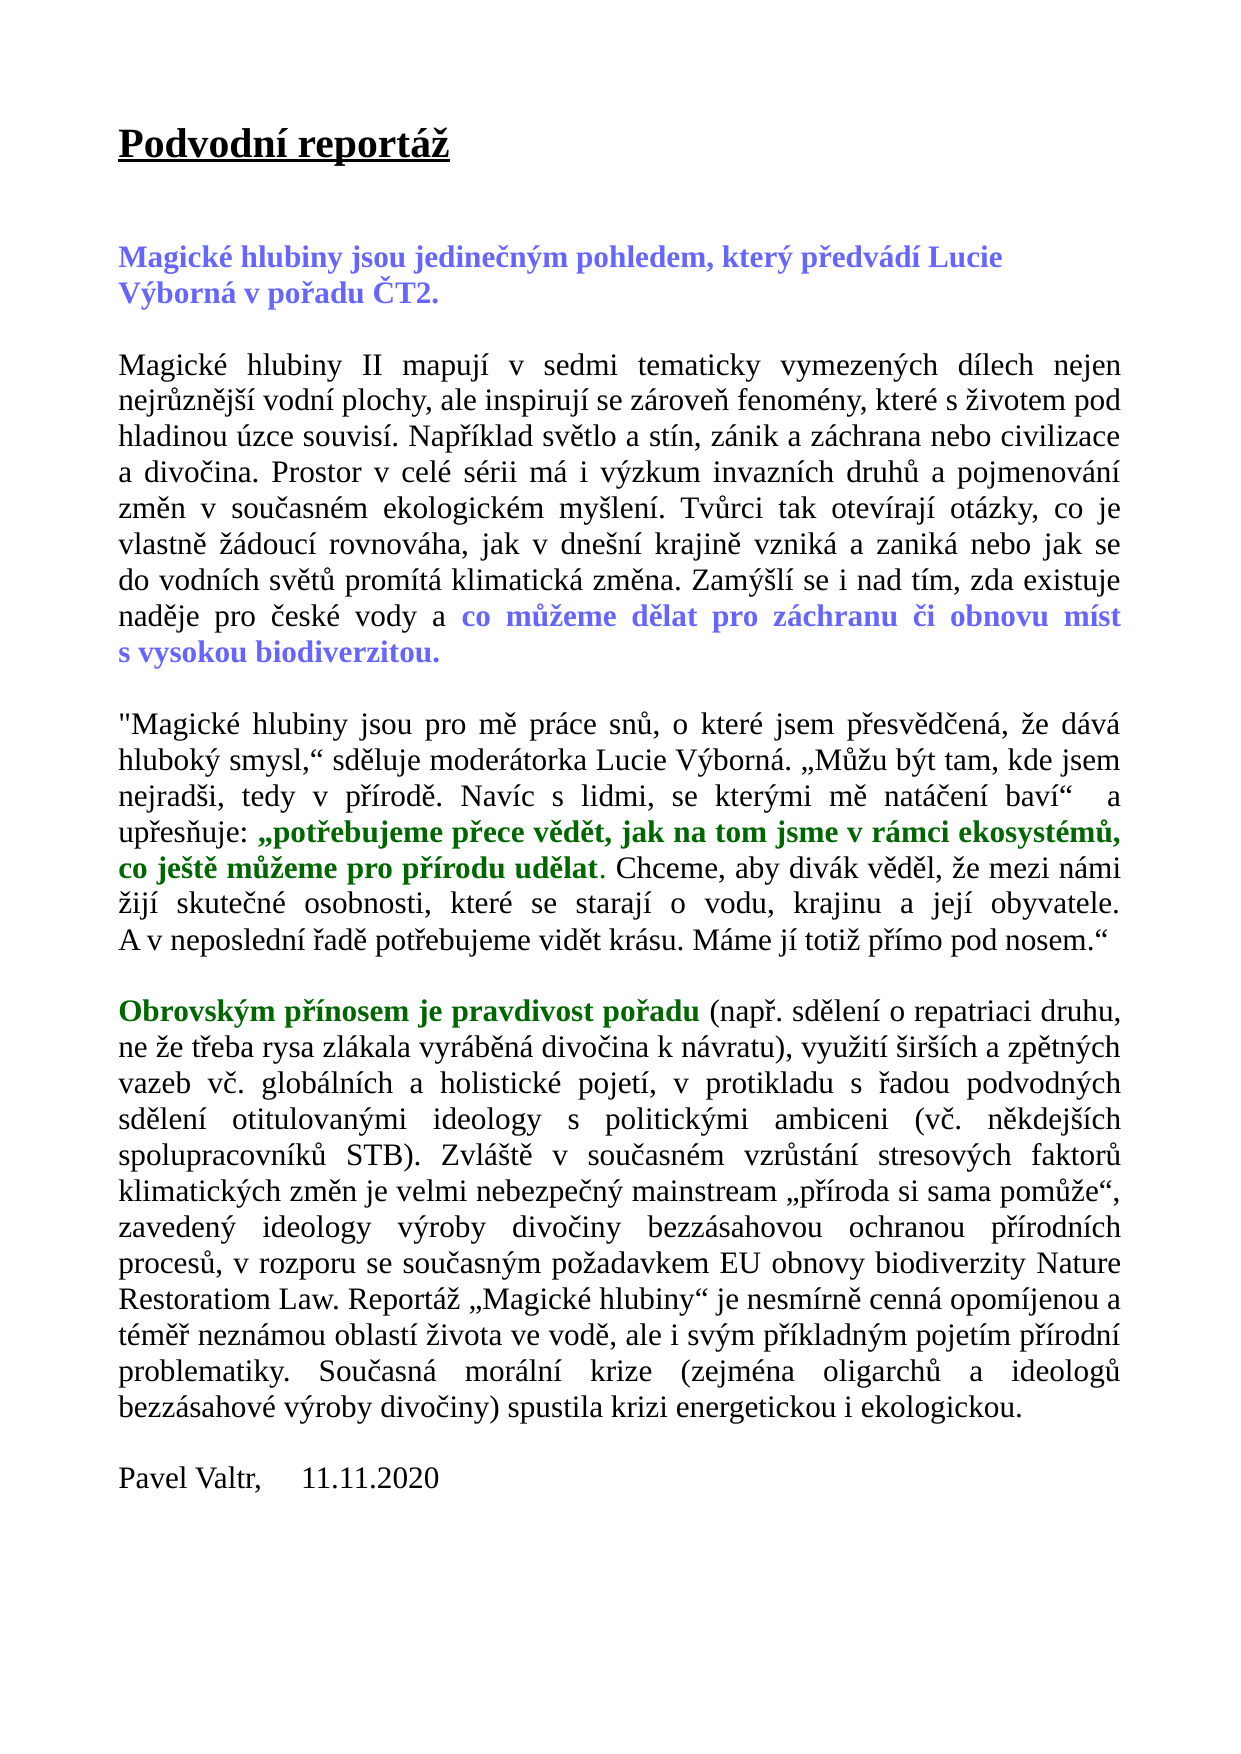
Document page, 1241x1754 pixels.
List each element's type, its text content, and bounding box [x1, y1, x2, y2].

text Magické hlubiny II mapují v sedmi tematicky vymezených dílech nejen nejrůznější vodní plochy, ale inspirují se zároveň fenomény, které s životem pod hladinou úzce souvisí. Například světlo a stín, zánik a záchrana nebo civilizace a divočina. Prostor v celé sérii má i výzkum invazních druhů a pojmenování změn v současném ekologickém myšlení. Tvůrci tak otevírají otázky, co je vlastně žádoucí rovnováha, jak v dnešní krajině vzniká a zaniká nebo jak se do vodních světů promítá klimatická změna. Zamýšlí se i nad tím, zda existuje naděje pro české vody a co můžeme dělat pro záchranu či obnovu míst s vysokou biodiverzitou. [118, 346, 1122, 669]
text Obrovským přínosem je pravdivost pořadu (např. sdělení o repatriaci druhu, ne že třeba rysa zlákala vyráběná divočina k návratu), využití širších a zpětných vazeb vč. globálních a holistické pojetí, v protikladu s řadou podvodných sdělení otitulovanými ideology s politickými ambiceni (vč. někdejších spolupracovníků STB). Zvláště v současném vzrůstání stresových faktorů klimatických změn je velmi nebezpečný mainstream „příroda si sama pomůže“, zavedený ideology výroby divočiny bezzásahovou ochranou přírodních procesů, v rozporu se současným požadavkem EU obnovy biodiverzity Nature Restoratiom Law. Reportáž „Magické hlubiny“ je nesmírně cenná opomíjenou a téměř neznámou oblastí života ve vodě, ale i svým příkladným pojetím přírodní problematiky. Současná morální krize (zejména oligarchů a ideologů bezzásahové výroby divočiny) spustila krizi energetickou i ekologickou. [118, 993, 1122, 1424]
text "Magické hlubiny jsou pro mě práce snů, o které jsem přesvědčená, že dává hluboký smysl,“ sděluje moderátorka Lucie Výborná. „Můžu být tam, kde jsem nejradši, tedy v přírodě. Navíc s lidmi, se kterými mě natáčení baví“ a upřesňuje: „potřebujeme přece vědět, jak na tom jsme v rámci ekosystémů, co ještě můžeme pro přírodu udělat. Chceme, aby divák věděl, že mezi námi žijí skutečné osobnosti, které se starají o vodu, krajinu a její obyvatele. A v neposlední řadě potřebujeme vidět krásu. Máme jí totiž přímo pod nosem.“ [118, 705, 1122, 957]
text Podvodní reportáž [118, 118, 1122, 166]
text Magické hlubiny jsou jedinečným pohledem, který předvádí Lucie Výborná v pořadu ČT2. [118, 238, 1122, 310]
text Pavel Valtr, 11.11.2020 [118, 1460, 1122, 1496]
